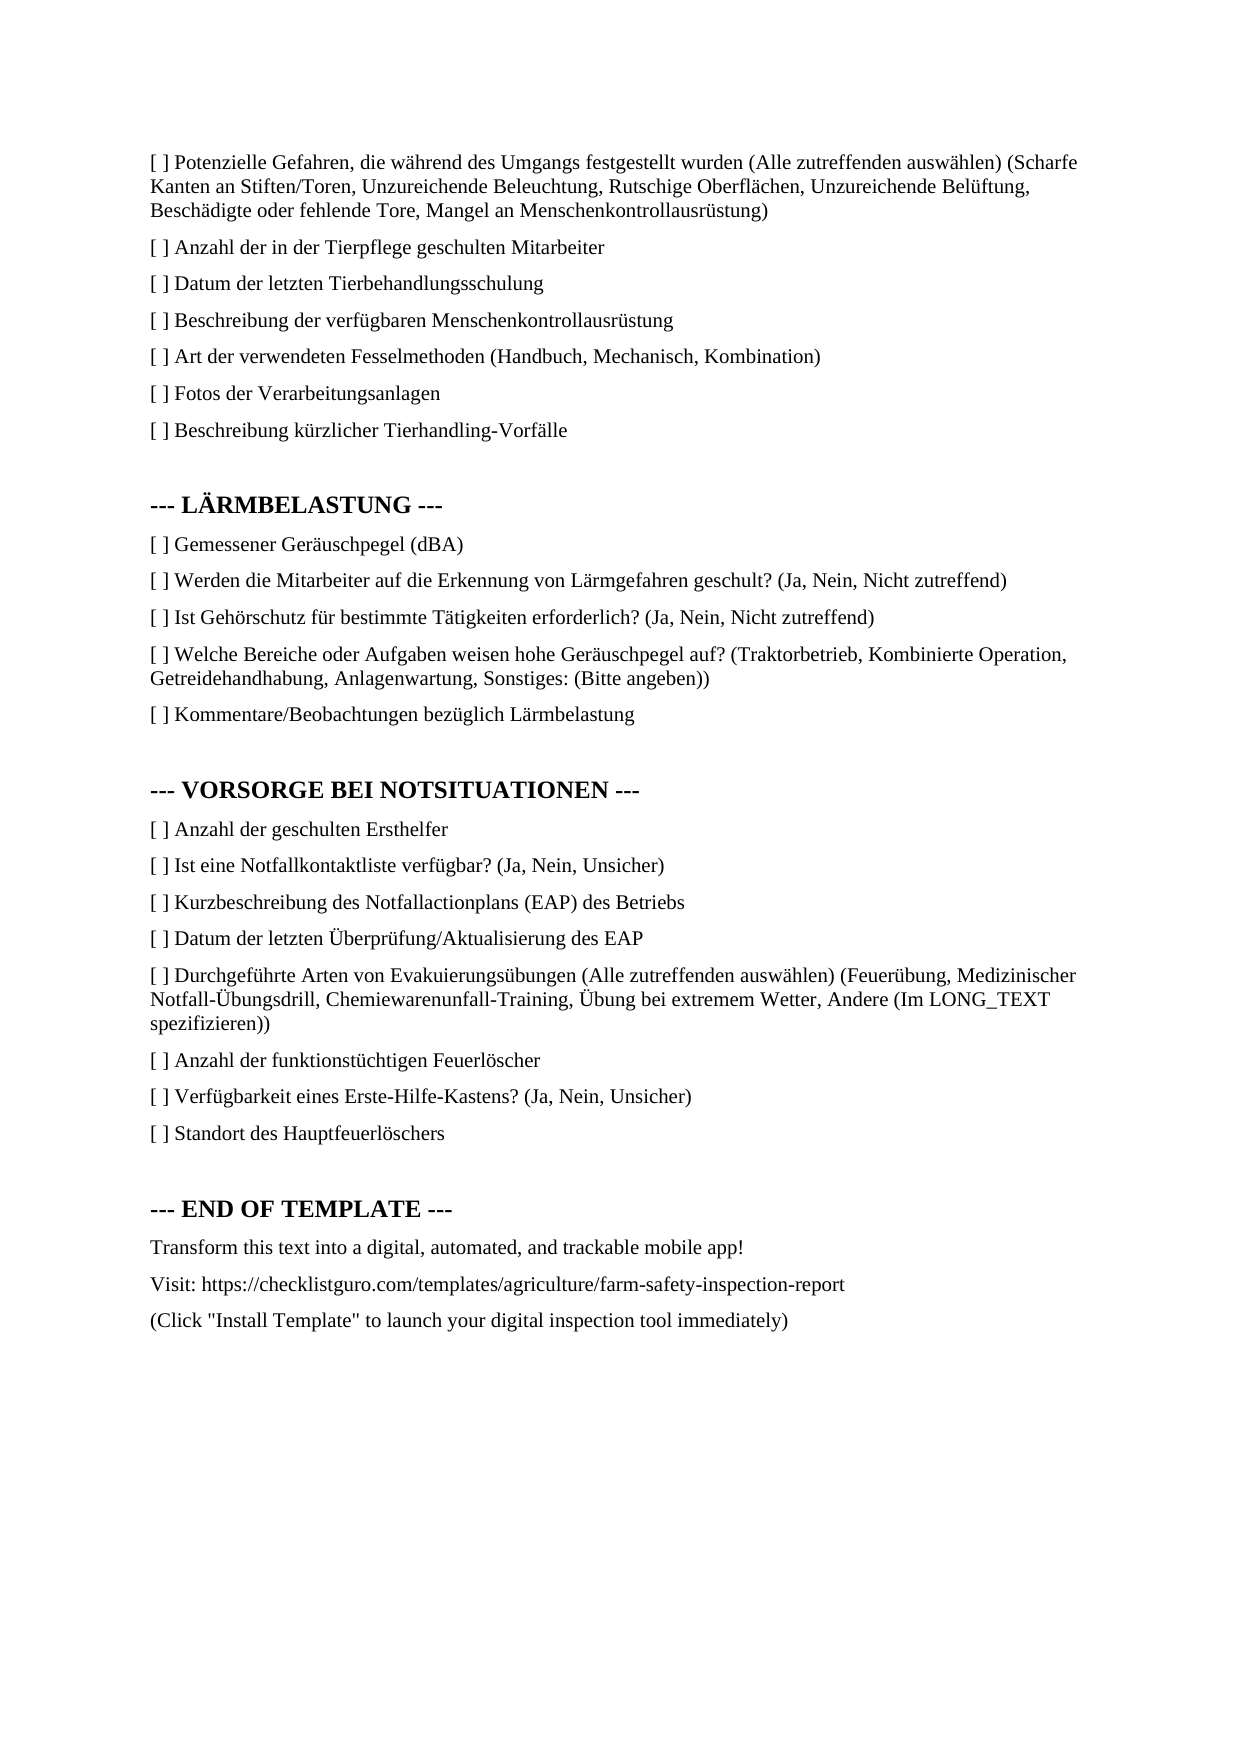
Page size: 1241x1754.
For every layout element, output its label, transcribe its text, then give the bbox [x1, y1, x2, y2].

text Visit: https://checklistguro.com/templates/agriculture/farm-safety-inspection-report [150, 1272, 1090, 1296]
text [ ] Datum der letzten Überprüfung/Aktualisierung des EAP [150, 926, 1090, 950]
text [ ] Ist Gehörschutz für bestimmte Tätigkeiten erforderlich? (Ja, Nein, Nicht zutreffend) [150, 605, 1090, 629]
text [ ] Kommentare/Beobachtungen bezüglich Lärmbelastung [150, 702, 1090, 726]
text Transform this text into a digital, automated, and trackable mobile app! [150, 1235, 1090, 1259]
text [ ] Anzahl der geschulten Ersthelfer [150, 817, 1090, 841]
text [ ] Art der verwendeten Fesselmethoden (Handbuch, Mechanisch, Kombination) [150, 344, 1090, 368]
text [ ] Fotos der Verarbeitungsanlagen [150, 381, 1090, 405]
text [ ] Kurzbeschreibung des Notfallactionplans (EAP) des Betriebs [150, 890, 1090, 914]
text [ ] Potenzielle Gefahren, die während des Umgangs festgestellt wurden (Alle zutreffenden auswählen) (Scharfe Kanten an Stiften/Toren, Unzureichende Beleuchtung, Rutschige Oberflächen, Unzureichende Belüftung, Beschädigte oder fehlende Tore, Mangel an Menschenkontrollausrüstung) [150, 150, 1090, 222]
text --- VORSORGE BEI NOTSITUATIONEN --- [150, 775, 1090, 804]
text [ ] Durchgeführte Arten von Evakuierungsübungen (Alle zutreffenden auswählen) (Feuerübung, Medizinischer Notfall-Übungsdrill, Chemiewarenunfall-Training, Übung bei extremem Wetter, Andere (Im LONG_TEXT spezifizieren)) [150, 963, 1090, 1035]
text [ ] Anzahl der funktionstüchtigen Feuerlöscher [150, 1047, 1090, 1072]
text --- LÄRMBELASTUNG --- [150, 491, 1090, 519]
text [ ] Standort des Hauptfeuerlöschers [150, 1121, 1090, 1145]
text [ ] Anzahl der in der Tierpflege geschulten Mitarbeiter [150, 235, 1090, 259]
text [ ] Ist eine Notfallkontaktliste verfügbar? (Ja, Nein, Unsicher) [150, 853, 1090, 877]
text [ ] Beschreibung kürzlicher Tierhandling-Vorfälle [150, 417, 1090, 442]
text [ ] Datum der letzten Tierbehandlungsschulung [150, 271, 1090, 295]
text [ ] Verfügbarkeit eines Erste-Hilfe-Kastens? (Ja, Nein, Unsicher) [150, 1084, 1090, 1108]
text [ ] Beschreibung der verfügbaren Menschenkontrollausrüstung [150, 308, 1090, 332]
text [ ] Gemessener Geräuschpegel (dBA) [150, 532, 1090, 556]
text [ ] Werden die Mitarbeiter auf die Erkennung von Lärmgefahren geschult? (Ja, Nein, Nicht zutreffend) [150, 568, 1090, 592]
text (Click "Install Template" to launch your digital inspection tool immediately) [150, 1308, 1090, 1332]
text --- END OF TEMPLATE --- [150, 1194, 1090, 1222]
text [ ] Welche Bereiche oder Aufgaben weisen hohe Geräuschpegel auf? (Traktorbetrieb, Kombinierte Operation, Getreidehandhabung, Anlagenwartung, Sonstiges: (Bitte angeben)) [150, 642, 1090, 690]
